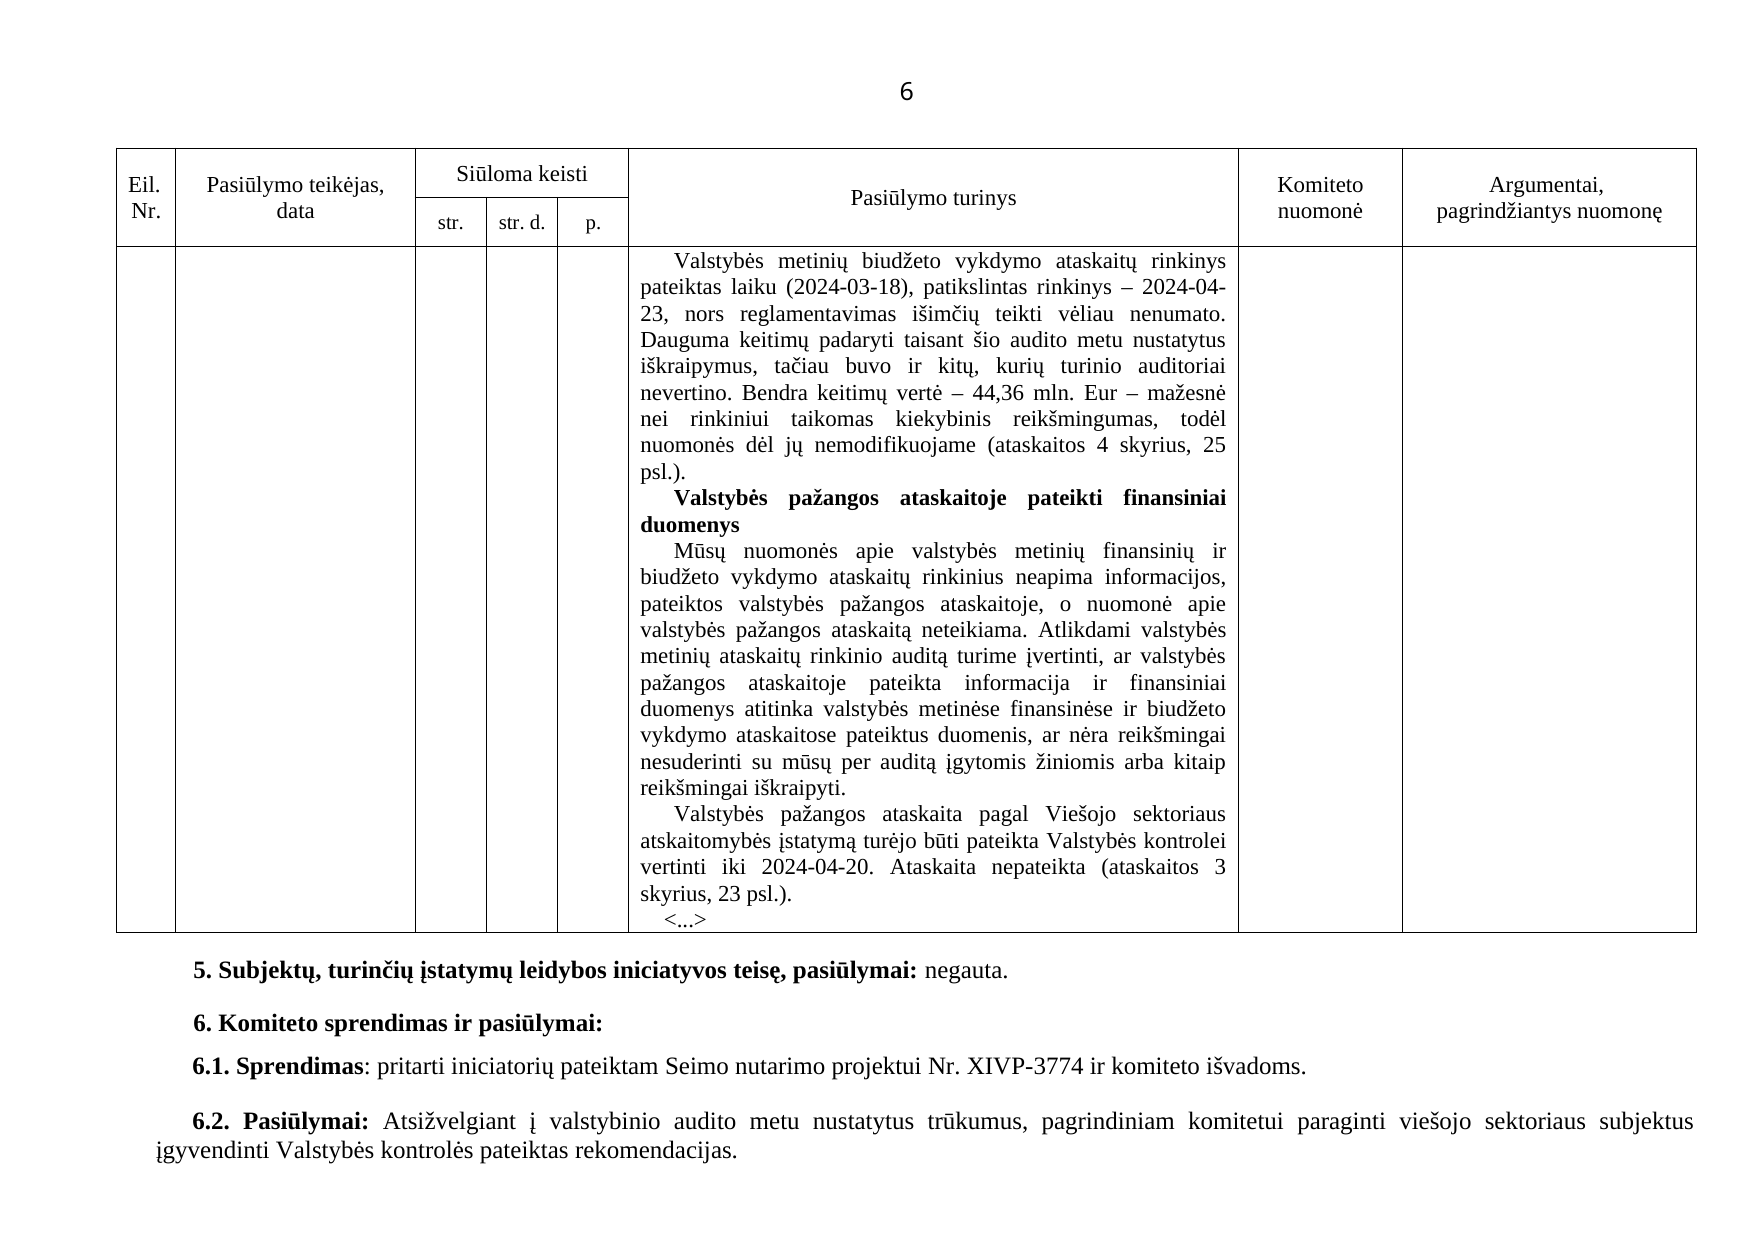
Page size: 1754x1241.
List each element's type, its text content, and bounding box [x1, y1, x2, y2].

table_header Argumentai, pagrindžiantys nuomonę [1403, 149, 1696, 246]
list 6.2. Pasiūlymai: Atsižvelgiant į valstybinio audito metu nustatytus trūkumus, pagrindiniam komitetui paraginti viešojo sektoriaus subjektus įgyvendinti Valstybės kontrolės pateiktas rekomendacijas. [156, 1106, 1695, 1163]
text 6.1. Sprendimas: pritarti iniciatorių pateiktam Seimo nutarimo projektui Nr. XIVP-3774 ir komiteto išvadoms. [192, 1051, 1695, 1079]
table_cell str. d. [487, 198, 557, 246]
table_header Pasiūlymo turinys [629, 149, 1238, 246]
text 6. Komiteto sprendimas ir pasiūlymai: [118, 1008, 1695, 1036]
table_cell [487, 247, 557, 932]
table_header Eil. Nr. [117, 149, 175, 246]
table_cell [176, 247, 415, 932]
table_header Siūloma keisti [416, 149, 628, 197]
table_cell p. [558, 198, 628, 246]
table_header Pasiūlymo teikėjas, data [176, 149, 415, 246]
table_cell [1239, 247, 1402, 932]
table_cell Valstybės metinių biudžeto vykdymo ataskaitų rinkinys pateiktas laiku (2024-03-18), patikslintas rinkinys – 2024-04-23, nors reglamentavimas išimčių teikti vėliau nenumato. Dauguma keitimų padaryti taisant šio audito metu nustatytus iškraipymus, tačiau buvo ir kitų, kurių turinio auditoriai nevertino. Bendra keitimų vertė – 44,36 mln. Eur – mažesnė nei rinkiniui taikomas kiekybinis reikšmingumas, todėl nuomonės dėl jų nemodifikuojame (ataskaitos 4 skyrius, 25 psl.). Valstybės pažangos ataskaitoje pateikti finansiniai duomenys Mūsų nuomonės apie valstybės metinių finansinių ir biudžeto vykdymo ataskaitų rinkinius neapima informacijos, pateiktos valstybės pažangos ataskaitoje, o nuomonė apie valstybės pažangos ataskaitą neteikiama. Atlikdami valstybės metinių ataskaitų rinkinio auditą turime įvertinti, ar valstybės pažangos ataskaitoje pateikta informacija ir finansiniai duomenys atitinka valstybės metinėse finansinėse ir biudžeto vykdymo ataskaitose pateiktus duomenis, ar nėra reikšmingai nesuderinti su mūsų per auditą įgytomis žiniomis arba kitaip reikšmingai iškraipyti. Valstybės pažangos ataskaita pagal Viešojo sektoriaus atskaitomybės įstatymą turėjo būti pateikta Valstybės kontrolei vertinti iki 2024-04-20. Ataskaita nepateikta (ataskaitos 3 skyrius, 23 psl.). <...> [629, 247, 1238, 932]
table_cell [117, 247, 175, 932]
table_cell [1403, 247, 1696, 932]
subtitle 5. Subjektų, turinčių įstatymų leidybos iniciatyvos teisę, pasiūlymai: negauta. [118, 955, 1695, 984]
table_cell [558, 247, 628, 932]
table_cell str. [416, 198, 486, 246]
table_cell [416, 247, 486, 932]
table_header Komiteto nuomonė [1239, 149, 1402, 246]
